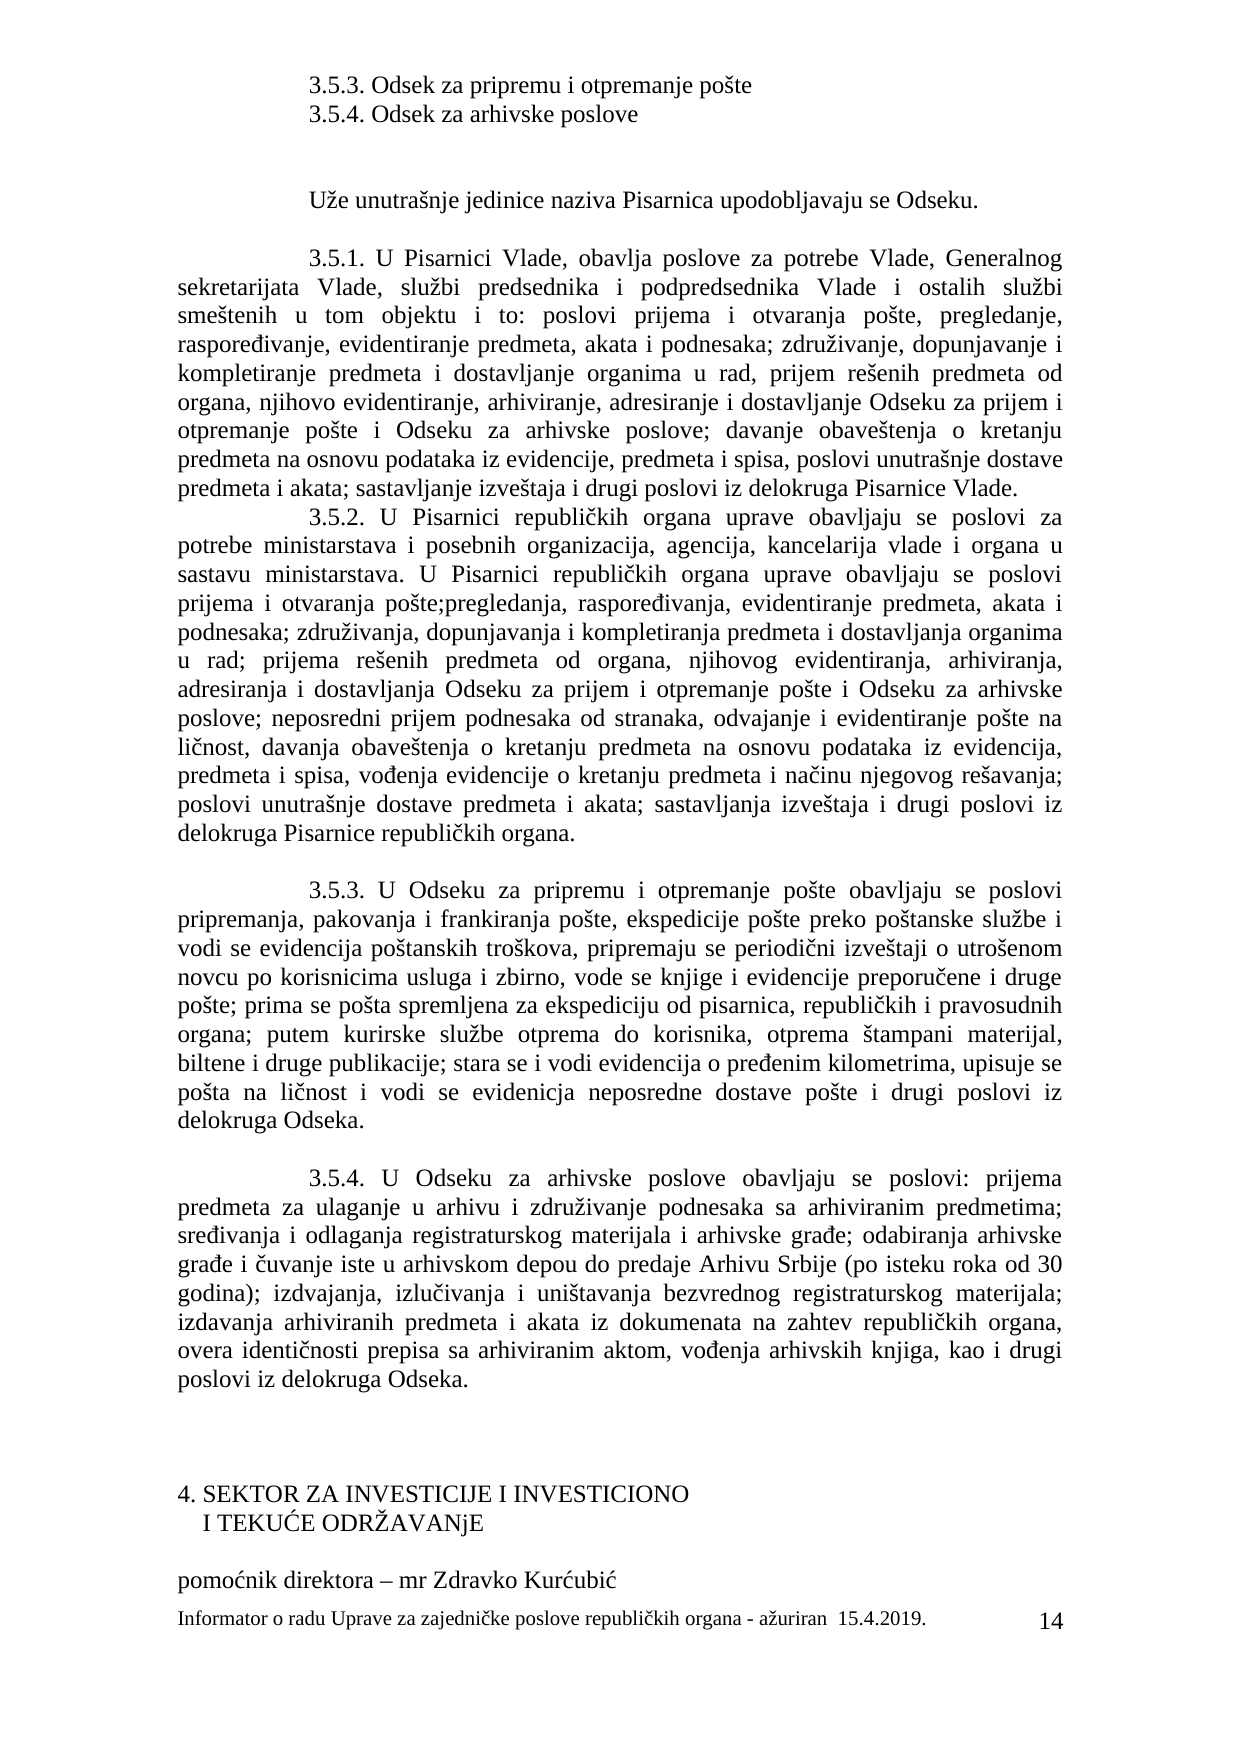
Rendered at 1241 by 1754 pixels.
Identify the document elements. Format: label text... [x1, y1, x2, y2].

text 4. SEKTOR ZA INVESTICIJE I INVESTICIONO [177, 1479, 1063, 1508]
text 3.5.3. U Odseku za pripremu i otpremanje pošte obavljaju se poslovi pripremanja, pakovanja i frankiranja pošte, ekspedicije pošte preko poštanske službe i vodi se evidencija poštanskih troškova, pripremaju se periodični izveštaji o utrošenom novcu po korisnicima usluga i zbirno, vode se knjige i evidencije preporučene i druge pošte; prima se pošta spremljena za ekspediciju od pisarnica, republičkih i pravosudnih organa; putem kurirske službe otprema do korisnika, otprema štampani materijal, biltene i druge publikacije; stara se i vodi evidencija o pređenim kilometrima, upisuje se pošta na ličnost i vodi se evidenicja neposredne dostave pošte i drugi poslovi iz delokruga Odseka. [177, 875, 1063, 1134]
text 3.5.2. U Pisarnici republičkih organa uprave obavljaju se poslovi za potrebe ministarstava i posebnih organizacija, agencija, kancelarija vlade i organa u sastavu ministarstava. U Pisarnici republičkih organa uprave obavljaju se poslovi prijema i otvaranja pošte;pregledanja, raspoređivanja, evidentiranje predmeta, akata i podnesaka; združivanja, dopunjavanja i kompletiranja predmeta i dostavljanja organima u rad; prijema rešenih predmeta od organa, njihovog evidentiranja, arhiviranja, adresiranja i dostavljanja Odseku za prijem i otpremanje pošte i Odseku za arhivske poslove; neposredni prijem podnesaka od stranaka, odvajanje i evidentiranje pošte na ličnost, davanja obaveštenja o kretanju predmeta na osnovu podataka iz evidencija, predmeta i spisa, vođenja evidencije o kretanju predmeta i načinu njegovog rešavanja; poslovi unutrašnje dostave predmeta i akata; sastavljanja izveštaja i drugi poslovi iz delokruga Pisarnice republičkih organa. [177, 502, 1063, 847]
text Uže unutrašnje jedinice naziva Pisarnica upodobljavaju se Odseku. [177, 185, 1063, 214]
text 3.5.3. Odsek za pripremu i otpremanje pošte [177, 70, 1063, 99]
text 3.5.1. U Pisarnici Vlade, obavlja poslove za potrebe Vlade, Generalnog sekretarijata Vlade, službi predsednika i podpredsednika Vlade i ostalih službi smeštenih u tom objektu i to: poslovi prijema i otvaranja pošte, pregledanje, raspoređivanje, evidentiranje predmeta, akata i podnesaka; združivanje, dopunjavanje i kompletiranje predmeta i dostavljanje organima u rad, prijem rešenih predmeta od organa, njihovo evidentiranje, arhiviranje, adresiranje i dostavljanje Odseku za prijem i otpremanje pošte i Odseku za arhivske poslove; davanje obaveštenja o kretanju predmeta na osnovu podataka iz evidencije, predmeta i spisa, poslovi unutrašnje dostave predmeta i akata; sastavljanje izveštaja i drugi poslovi iz delokruga Pisarnice Vlade. [177, 243, 1063, 502]
text pomoćnik direktora – mr Zdravko Kurćubić [177, 1565, 1063, 1594]
text 3.5.4. U Odseku za arhivske poslove obavljaju se poslovi: prijema predmeta za ulaganje u arhivu i združivanje podnesaka sa arhiviranim predmetima; sređivanja i odlaganja registraturskog materijala i arhivske građe; odabiranja arhivske građe i čuvanje iste u arhivskom depou do predaje Arhivu Srbije (po isteku roka od 30 godina); izdvajanja, izlučivanja i uništavanja bezvrednog registraturskog materijala; izdavanja arhiviranih predmeta i akata iz dokumenata na zahtev republičkih organa, overa identičnosti prepisa sa arhiviranim aktom, vođenja arhivskih knjiga, kao i drugi poslovi iz delokruga Odseka. [177, 1163, 1063, 1393]
text 3.5.4. Odsek za arhivske poslove [177, 99, 1063, 128]
text I TEKUĆE ODRŽAVANjE [177, 1508, 1063, 1537]
